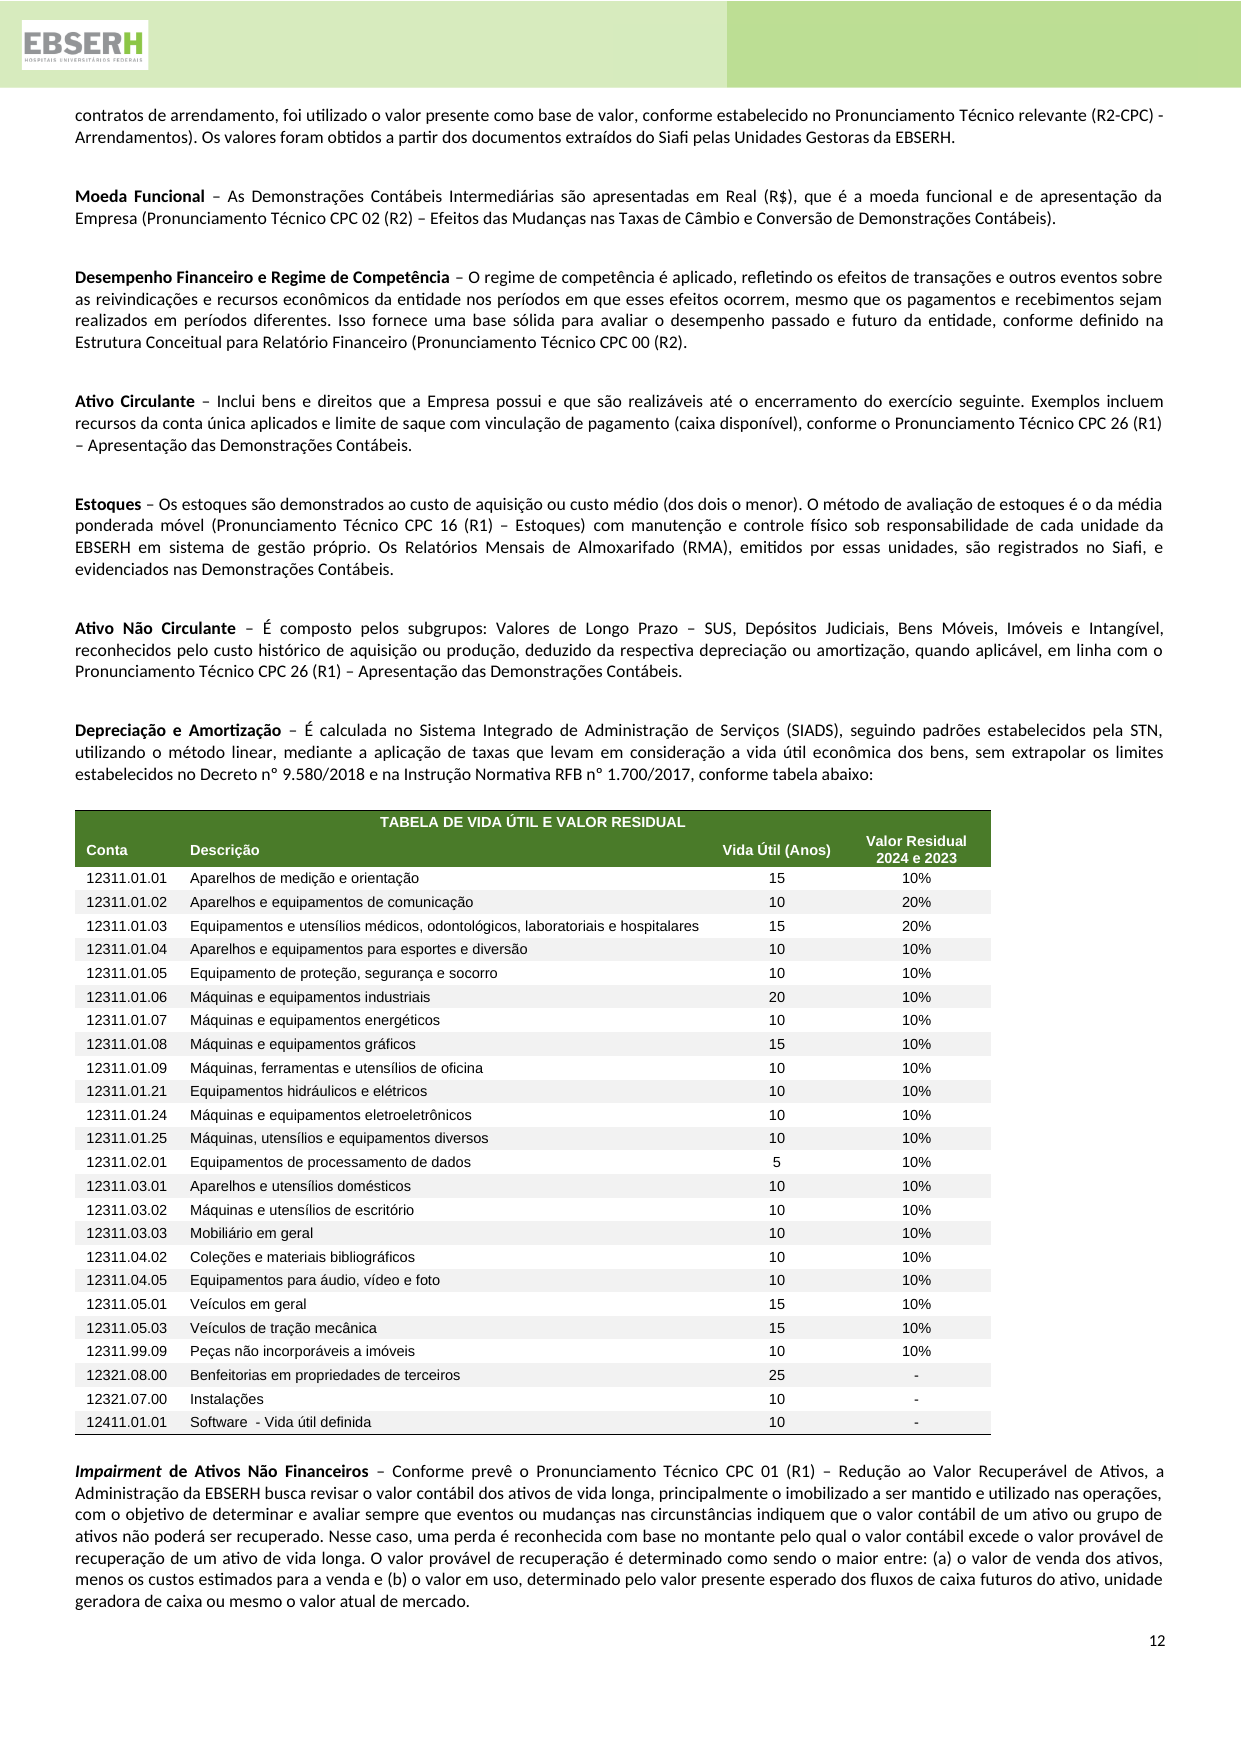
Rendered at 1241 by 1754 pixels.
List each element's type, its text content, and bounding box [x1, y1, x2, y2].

table_cell Aparelhos e equipamentos para esportes e diversão [179, 938, 711, 961]
text Estoques – Os estoques são demonstrados ao custo de aquisição ou custo médio (dos dois o menor). O método de avaliação de estoques é o da média ponderada móvel (Pronunciamento Técnico CPC 16 (R1) – Estoques) com manutenção e controle físico sob responsabilidade de cada unidade da EBSERH em sistema de gestão próprio. Os Relatórios Mensais de Almoxarifado (RMA), emitidos por essas unidades, são registrados no Siafi, e evidenciados nas Demonstrações Contábeis. [75, 493, 1165, 579]
table_cell 10% [842, 867, 991, 890]
table_cell 10 [711, 1245, 842, 1269]
table_cell 12311.01.07 [75, 1009, 179, 1032]
table_cell 10 [711, 1411, 842, 1434]
table_cell 5 [711, 1150, 842, 1174]
table_cell 25 [711, 1363, 842, 1387]
table_cell 10 [711, 1080, 842, 1103]
table_cell Máquinas e equipamentos gráficos [179, 1032, 711, 1056]
table_cell 10% [842, 1292, 991, 1316]
table_cell 12321.07.00 [75, 1387, 179, 1411]
table_cell 15 [711, 1292, 842, 1316]
table_cell 20% [842, 890, 991, 914]
table_cell 15 [711, 914, 842, 938]
table_cell 12311.01.24 [75, 1103, 179, 1127]
table_cell - [842, 1387, 991, 1411]
table_cell Máquinas e equipamentos energéticos [179, 1009, 711, 1032]
table_cell Peças não incorporáveis a imóveis [179, 1340, 711, 1363]
table_cell 10 [711, 1340, 842, 1363]
table_cell 10% [842, 1340, 991, 1363]
table_cell 12311.01.08 [75, 1032, 179, 1056]
table_cell 10 [711, 1009, 842, 1032]
table_header TABELA DE VIDA ÚTIL E VALOR RESIDUAL [75, 811, 991, 833]
table_cell 10% [842, 1009, 991, 1032]
table_cell 20% [842, 914, 991, 938]
table_cell Conta [75, 833, 179, 867]
table_cell Valor Residual 2024 e 2023 [842, 833, 991, 867]
table_cell 10% [842, 1056, 991, 1079]
table_cell Coleções e materiais bibliográficos [179, 1245, 711, 1269]
table_cell 10% [842, 961, 991, 985]
table_cell 12311.04.05 [75, 1269, 179, 1292]
table_cell 12311.99.09 [75, 1340, 179, 1363]
table_cell Equipamentos hidráulicos e elétricos [179, 1080, 711, 1103]
table_cell 10 [711, 961, 842, 985]
table_cell 10% [842, 1080, 991, 1103]
table_cell 12311.01.04 [75, 938, 179, 961]
table_cell 10 [711, 1056, 842, 1079]
table_cell - [842, 1411, 991, 1434]
table_cell 10 [711, 890, 842, 914]
table_cell 10 [711, 1103, 842, 1127]
text Desempenho Financeiro e Regime de Competência – O regime de competência é aplicado, refletindo os efeitos de transações e outros eventos sobre as reivindicações e recursos econômicos da entidade nos períodos em que esses efeitos ocorrem, mesmo que os pagamentos e recebimentos sejam realizados em períodos diferentes. Isso fornece uma base sólida para avaliar o desempenho passado e futuro da entidade, conforme definido na Estrutura Conceitual para Relatório Financeiro (Pronunciamento Técnico CPC 00 (R2). [75, 266, 1165, 353]
table_cell 12311.05.01 [75, 1292, 179, 1316]
table_cell 10% [842, 1150, 991, 1174]
table_cell 12311.03.02 [75, 1198, 179, 1221]
table_cell 20 [711, 985, 842, 1008]
table_cell 10% [842, 1269, 991, 1292]
table_cell 12311.01.02 [75, 890, 179, 914]
table_cell 12311.03.01 [75, 1174, 179, 1198]
table_cell 12311.04.02 [75, 1245, 179, 1269]
table_cell 12311.02.01 [75, 1150, 179, 1174]
table_cell 12311.01.25 [75, 1127, 179, 1150]
table_cell 12311.01.21 [75, 1080, 179, 1103]
table_cell - [842, 1363, 991, 1387]
table_cell 12311.01.09 [75, 1056, 179, 1079]
text contratos de arrendamento, foi utilizado o valor presente como base de valor, conforme estabelecido no Pronunciamento Técnico relevante (R2-CPC) - Arrendamentos). Os valores foram obtidos a partir dos documentos extraídos do Siafi pelas Unidades Gestoras da EBSERH. [75, 104, 1165, 148]
text Impairment de Ativos Não Financeiros – Conforme prevê o Pronunciamento Técnico CPC 01 (R1) – Redução ao Valor Recuperável de Ativos, a Administração da EBSERH busca revisar o valor contábil dos ativos de vida longa, principalmente o imobilizado a ser mantido e utilizado nas operações, com o objetivo de determinar e avaliar sempre que eventos ou mudanças nas circunstâncias indiquem que o valor contábil de um ativo ou grupo de ativos não poderá ser recuperado. Nesse caso, uma perda é reconhecida com base no montante pelo qual o valor contábil excede o valor provável de recuperação de um ativo de vida longa. O valor provável de recuperação é determinado como sendo o maior entre: (a) o valor de venda dos ativos, menos os custos estimados para a venda e (b) o valor em uso, determinado pelo valor presente esperado dos fluxos de caixa futuros do ativo, unidade geradora de caixa ou mesmo o valor atual de mercado. [75, 1460, 1165, 1612]
table_cell 10% [842, 1174, 991, 1198]
text Ativo Circulante – Inclui bens e direitos que a Empresa possui e que são realizáveis até o encerramento do exercício seguinte. Exemplos incluem recursos da conta única aplicados e limite de saque com vinculação de pagamento (caixa disponível), conforme o Pronunciamento Técnico CPC 26 (R1) – Apresentação das Demonstrações Contábeis. [75, 390, 1165, 455]
table_cell 10% [842, 1245, 991, 1269]
table_cell Máquinas, utensílios e equipamentos diversos [179, 1127, 711, 1150]
table_cell 10% [842, 985, 991, 1008]
table_cell 10 [711, 1221, 842, 1245]
table_cell 15 [711, 1316, 842, 1339]
table_cell Mobiliário em geral [179, 1221, 711, 1245]
table_cell 10 [711, 1387, 842, 1411]
table_cell Equipamentos e utensílios médicos, odontológicos, laboratoriais e hospitalares [179, 914, 711, 938]
table_cell Máquinas e equipamentos industriais [179, 985, 711, 1008]
table_cell Equipamentos de processamento de dados [179, 1150, 711, 1174]
table_cell Software - Vida útil definida [179, 1411, 711, 1434]
table_cell 10% [842, 1032, 991, 1056]
table_cell 10% [842, 938, 991, 961]
table_cell Veículos de tração mecânica [179, 1316, 711, 1339]
table_cell 12311.05.03 [75, 1316, 179, 1339]
table_cell 10 [711, 1174, 842, 1198]
table_cell Máquinas e utensílios de escritório [179, 1198, 711, 1221]
table_cell 10% [842, 1221, 991, 1245]
table_cell 12411.01.01 [75, 1411, 179, 1434]
table_cell 10 [711, 1198, 842, 1221]
table_cell 10% [842, 1198, 991, 1221]
text Moeda Funcional – As Demonstrações Contábeis Intermediárias são apresentadas em Real (R$), que é a moeda funcional e de apresentação da Empresa (Pronunciamento Técnico CPC 02 (R2) – Efeitos das Mudanças nas Taxas de Câmbio e Conversão de Demonstrações Contábeis). [75, 185, 1165, 229]
table_cell 15 [711, 867, 842, 890]
table_cell 12311.01.01 [75, 867, 179, 890]
table_cell 12311.01.05 [75, 961, 179, 985]
table_cell 10% [842, 1127, 991, 1150]
table_cell Benfeitorias em propriedades de terceiros [179, 1363, 711, 1387]
table_cell Aparelhos e equipamentos de comunicação [179, 890, 711, 914]
table_cell 10 [711, 1127, 842, 1150]
table_cell 15 [711, 1032, 842, 1056]
table_cell 12321.08.00 [75, 1363, 179, 1387]
table_cell Equipamentos para áudio, vídeo e foto [179, 1269, 711, 1292]
text Ativo Não Circulante – É composto pelos subgrupos: Valores de Longo Prazo – SUS, Depósitos Judiciais, Bens Móveis, Imóveis e Intangível, reconhecidos pelo custo histórico de aquisição ou produção, deduzido da respectiva depreciação ou amortização, quando aplicável, em linha com o Pronunciamento Técnico CPC 26 (R1) – Apresentação das Demonstrações Contábeis. [75, 617, 1165, 682]
table_cell Descrição [179, 833, 711, 867]
table_cell Veículos em geral [179, 1292, 711, 1316]
table_cell Aparelhos de medição e orientação [179, 867, 711, 890]
table_cell 12311.03.03 [75, 1221, 179, 1245]
table_cell 12311.01.03 [75, 914, 179, 938]
table_cell 10% [842, 1103, 991, 1127]
table_cell Máquinas, ferramentas e utensílios de oficina [179, 1056, 711, 1079]
table_cell 12311.01.06 [75, 985, 179, 1008]
table_cell Aparelhos e utensílios domésticos [179, 1174, 711, 1198]
table_cell Vida Útil (Anos) [711, 833, 842, 867]
text Depreciação e Amortização – É calculada no Sistema Integrado de Administração de Serviços (SIADS), seguindo padrões estabelecidos pela STN, utilizando o método linear, mediante a aplicação de taxas que levam em consideração a vida útil econômica dos bens, sem extrapolar os limites estabelecidos no Decreto nº 9.580/2018 e na Instrução Normativa RFB nº 1.700/2017, conforme tabela abaixo: [75, 719, 1165, 784]
table_cell 10 [711, 1269, 842, 1292]
table_cell 10% [842, 1316, 991, 1339]
table_cell Máquinas e equipamentos eletroeletrônicos [179, 1103, 711, 1127]
table_cell 10 [711, 938, 842, 961]
table_cell Equipamento de proteção, segurança e socorro [179, 961, 711, 985]
table_cell Instalações [179, 1387, 711, 1411]
